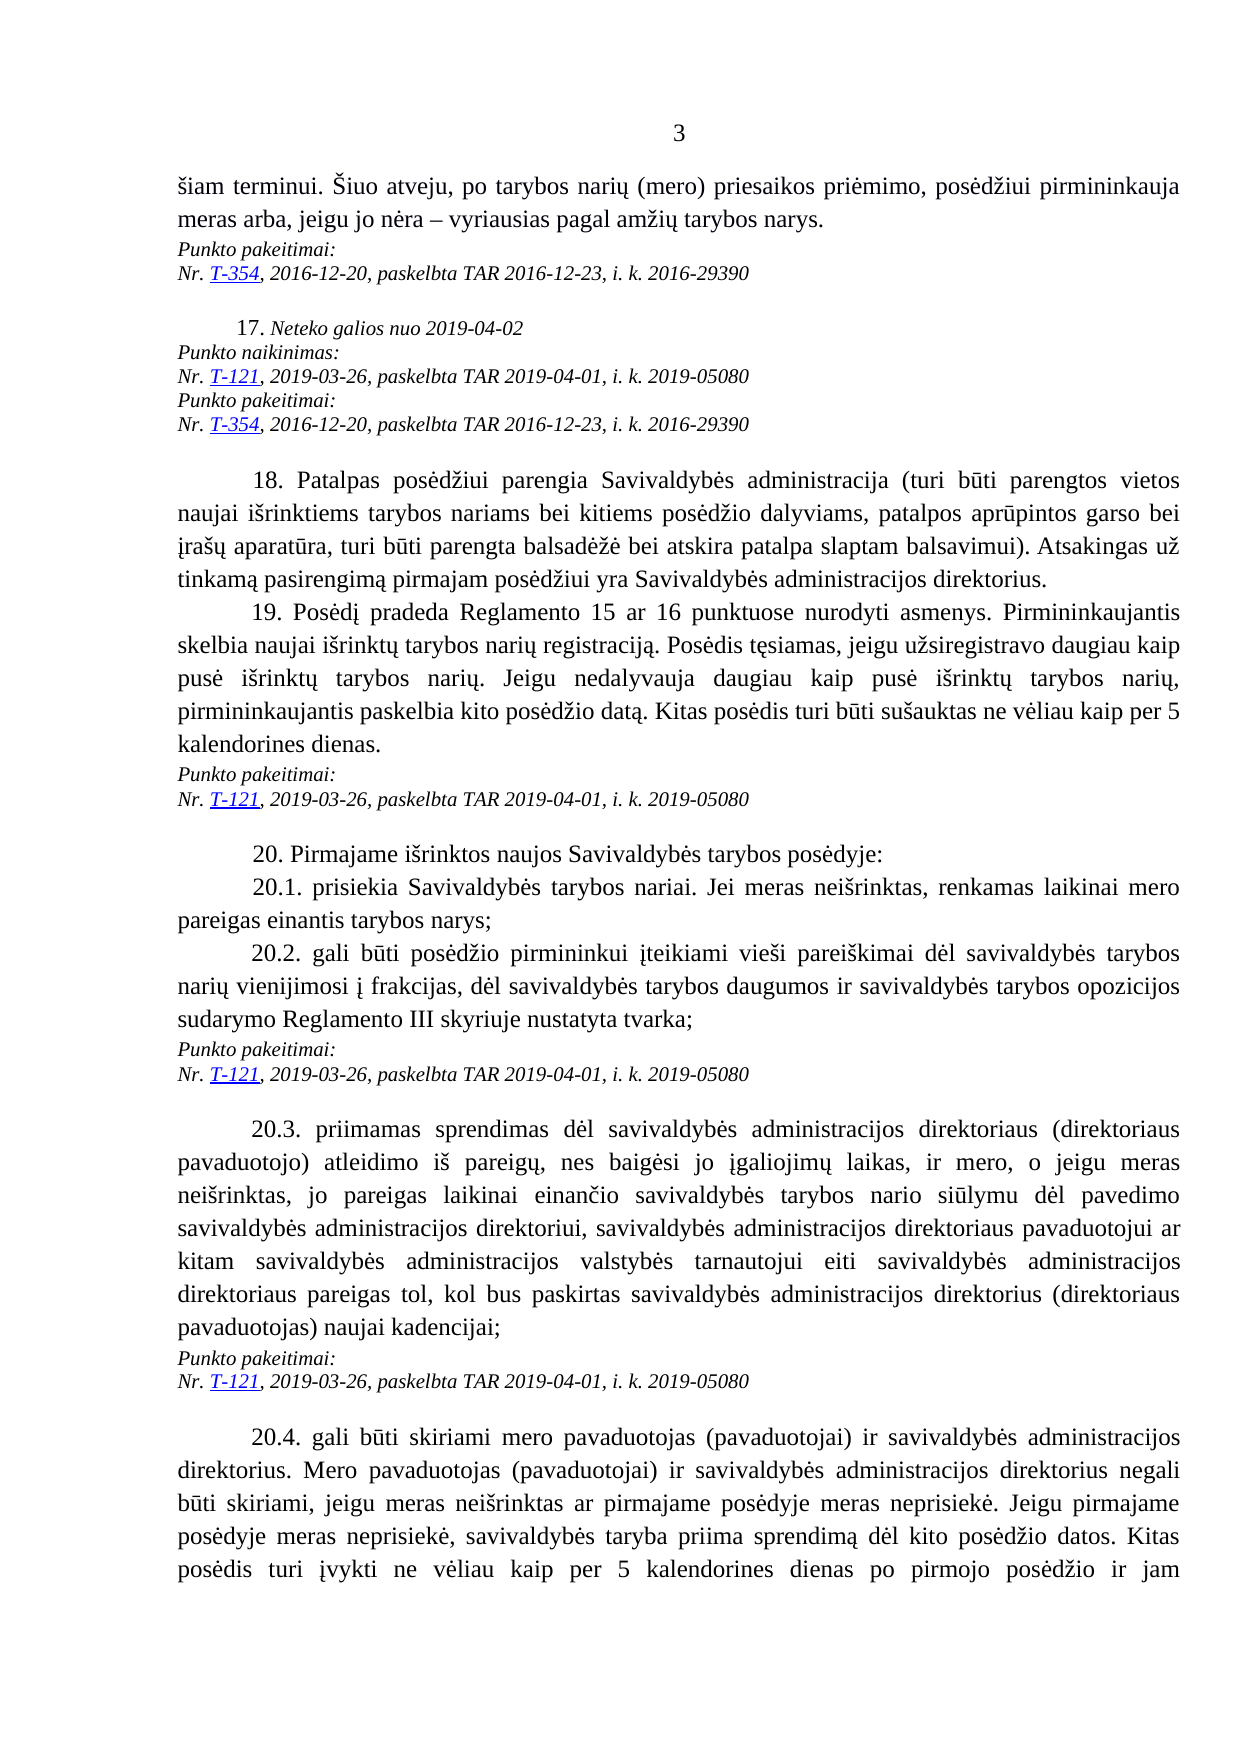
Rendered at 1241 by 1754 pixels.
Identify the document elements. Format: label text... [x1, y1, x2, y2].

text 20.2. gali būti posėdžio pirmininkui įteikiami vieši pareiškimai dėl savivaldybės tarybos narių vienijimosi į frakcijas, dėl savivaldybės tarybos daugumos ir savivaldybės tarybos opozicijos sudarymo Reglamento III skyriuje nustatyta tvarka; [177, 938, 1181, 1033]
text Punkto naikinimas: [177, 340, 1181, 364]
text 19. Posėdį pradeda Reglamento 15 ar 16 punktuose nurodyti asmenys. Pirmininkaujantis skelbia naujai išrinktų tarybos narių registraciją. Posėdis tęsiamas, jeigu užsiregistravo daugiau kaip pusė išrinktų tarybos narių. Jeigu nedalyvauja daugiau kaip pusė išrinktų tarybos narių, pirmininkaujantis paskelbia kito posėdžio datą. Kitas posėdis turi būti sušauktas ne vėliau kaip per 5 kalendorines dienas. [177, 597, 1181, 758]
text Nr. T-354, 2016-12-20, paskelbta TAR 2016-12-23, i. k. 2016-29390 [177, 412, 1181, 436]
text 20.1. prisiekia Savivaldybės tarybos nariai. Jei meras neišrinktas, renkamas laikinai mero pareigas einantis tarybos narys; [177, 872, 1181, 934]
text Nr. T-121, 2019-03-26, paskelbta TAR 2019-04-01, i. k. 2019-05080 [177, 364, 1181, 388]
text Nr. T-121, 2019-03-26, paskelbta TAR 2019-04-01, i. k. 2019-05080 [177, 786, 1181, 811]
text 20.3. priimamas sprendimas dėl savivaldybės administracijos direktoriaus (direktoriaus pavaduotojo) atleidimo iš pareigų, nes baigėsi jo įgaliojimų laikas, ir mero, o jeigu meras neišrinktas, jo pareigas laikinai einančio savivaldybės tarybos nario siūlymu dėl pavedimo savivaldybės administracijos direktoriui, savivaldybės administracijos direktoriaus pavaduotojui ar kitam savivaldybės administracijos valstybės tarnautojui eiti savivaldybės administracijos direktoriaus pareigas tol, kol bus paskirtas savivaldybės administracijos direktorius (direktoriaus pavaduotojas) naujai kadencijai; [177, 1114, 1181, 1341]
text 20. Pirmajame išrinktos naujos Savivaldybės tarybos posėdyje: [177, 839, 1181, 868]
text Nr. T-121, 2019-03-26, paskelbta TAR 2019-04-01, i. k. 2019-05080 [177, 1369, 1181, 1393]
text 17. Neteko galios nuo 2019-04-02 [177, 314, 1181, 340]
text Punkto pakeitimai: [177, 1037, 1181, 1061]
text Punkto pakeitimai: [177, 388, 1181, 412]
text Punkto pakeitimai: [177, 1345, 1181, 1369]
text Punkto pakeitimai: [177, 237, 1181, 261]
text 18. Patalpas posėdžiui parengia Savivaldybės administracija (turi būti parengtos vietos naujai išrinktiems tarybos nariams bei kitiems posėdžio dalyviams, patalpos aprūpintos garso bei įrašų aparatūra, turi būti parengta balsadėžė bei atskira patalpa slaptam balsavimui). Atsakingas už tinkamą pasirengimą pirmajam posėdžiui yra Savivaldybės administracijos direktorius. [177, 465, 1181, 593]
text 20.4. gali būti skiriami mero pavaduotojas (pavaduotojai) ir savivaldybės administracijos direktorius. Mero pavaduotojas (pavaduotojai) ir savivaldybės administracijos direktorius negali būti skiriami, jeigu meras neišrinktas ar pirmajame posėdyje meras neprisiekė. Jeigu pirmajame posėdyje meras neprisiekė, savivaldybės taryba priima sprendimą dėl kito posėdžio datos. Kitas posėdis turi įvykti ne vėliau kaip per 5 kalendorines dienas po pirmojo posėdžio ir jam [177, 1422, 1181, 1583]
text Punkto pakeitimai: [177, 762, 1181, 786]
text Nr. T-121, 2019-03-26, paskelbta TAR 2019-04-01, i. k. 2019-05080 [177, 1061, 1181, 1086]
text Nr. T-354, 2016-12-20, paskelbta TAR 2016-12-23, i. k. 2016-29390 [177, 261, 1181, 285]
text šiam terminui. Šiuo atveju, po tarybos narių (mero) priesaikos priėmimo, posėdžiui pirmininkauja meras arba, jeigu jo nėra – vyriausias pagal amžių tarybos narys. [177, 171, 1181, 233]
